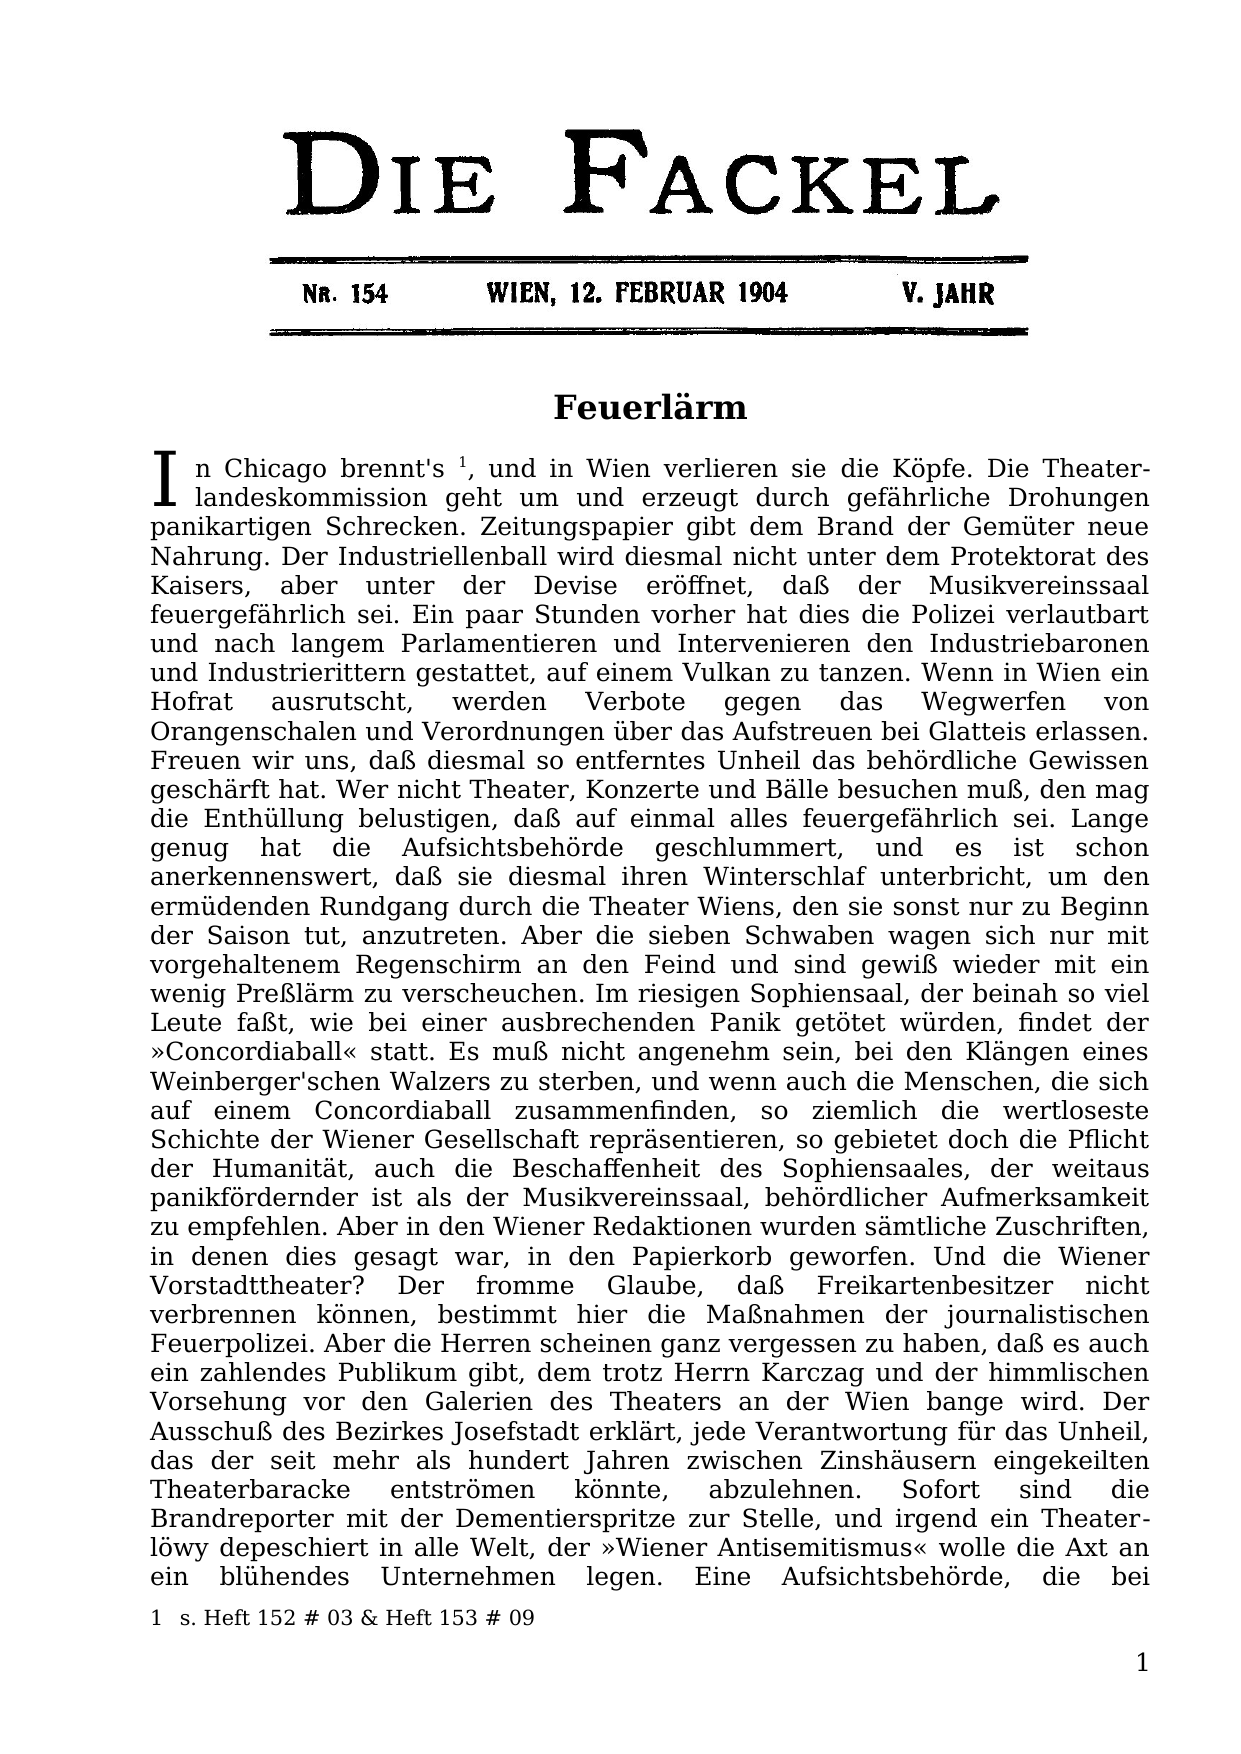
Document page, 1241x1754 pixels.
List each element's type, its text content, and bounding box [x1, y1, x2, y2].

picture [264, 104, 1036, 369]
text Feuerlärm [150, 104, 1151, 427]
text In Chicago brennt's , und in Wien verlieren sie die Köpfe. Die Theater­landeskommission geht um und erzeugt durch gefährliche Drohungen panikartigen Schrecken. Zeitungspapier gibt dem Brand der Gemüter neue Nahrung. Der Industriellenball wird diesmal nicht unter dem Protektorat des Kaisers, aber unter der Devise eröffnet, daß der Musikvereinssaal feuergefährlich sei. Ein paar Stunden vorher hat dies die Polizei verlautbart und nach langem Parlamentieren und Intervenieren den Industriebaronen und Industrierittern gestattet, auf einem Vulkan zu tanzen. Wenn in Wien ein Hofrat ausrutscht, werden Verbote gegen das Wegwerfen von Orangenschalen und Verordnungen über das Aufstreuen bei Glatteis erlassen. Freuen wir uns, daß diesmal so entferntes Unheil das behördliche Gewissen geschärft hat. Wer nicht Theater, Konzerte und Bälle besuchen muß, den mag die Enthüllung belustigen, daß auf einmal alles feuergefährlich sei. Lange genug hat die Aufsichtsbehörde geschlummert, und es ist schon anerkennenswert, daß sie diesmal ihren Winterschlaf unterbricht, um den ermüdenden Rundgang durch die Theater Wiens, den sie sonst nur zu Beginn der Saison tut, anzutreten. Aber die sieben Schwaben wagen sich nur mit vorgehaltenem Regenschirm an den Feind und sind gewiß wieder mit ein wenig Preßlärm zu verscheuchen. Im riesigen Sophiensaal, der beinah so viel Leute faßt, wie bei einer ausbrechenden Panik getötet würden, findet der »Concordiaball« statt. Es muß nicht angenehm sein, bei den Klängen eines Weinberger'schen Walzers zu sterben, und wenn auch die Menschen, die sich auf einem Concordiaball zusammenfinden, so ziemlich die wertloseste Schichte der Wiener Gesellschaft repräsentieren, so gebietet doch die Pflicht der Humanität, auch die Beschaffenheit des Sophiensaales, der weitaus panikfördernder ist als der Musikvereinssaal, behördlicher Aufmerksamkeit zu empfehlen. Aber in den Wiener Redaktionen wurden sämtliche Zuschriften, in denen dies gesagt war, in den Papierkorb geworfen. Und die Wiener Vorstadttheater? Der fromme Glaube, daß Freikartenbesitzer nicht verbrennen können, bestimmt hier die Maßnahmen der journalistischen Feuerpolizei. Aber die Herren scheinen ganz vergessen zu haben, daß es auch ein zahlendes Publikum gibt, dem trotz Herrn Karczag und der himmlischen Vorsehung vor den Galerien des Theaters an der Wien bange wird. Der Ausschuß des Bezirkes Josefstadt erklärt, jede Verantwortung für das Unheil, das der seit mehr als hundert Jahren zwischen Zinshäusern eingekeilten Theaterbaracke entströmen könnte, abzulehnen. Sofort sind die Brandreporter mit der Dementierspritze zur Stelle, und irgend ein Theater­löwy depeschiert in alle Welt, der »Wiener Antisemitismus« wolle die Axt an ein blühendes Unternehmen legen. Eine Aufsichtsbehörde, die bei [150, 451, 1151, 1592]
text s. Heft 152 # 03 & Heft 153 # 09 [150, 1606, 1151, 1631]
